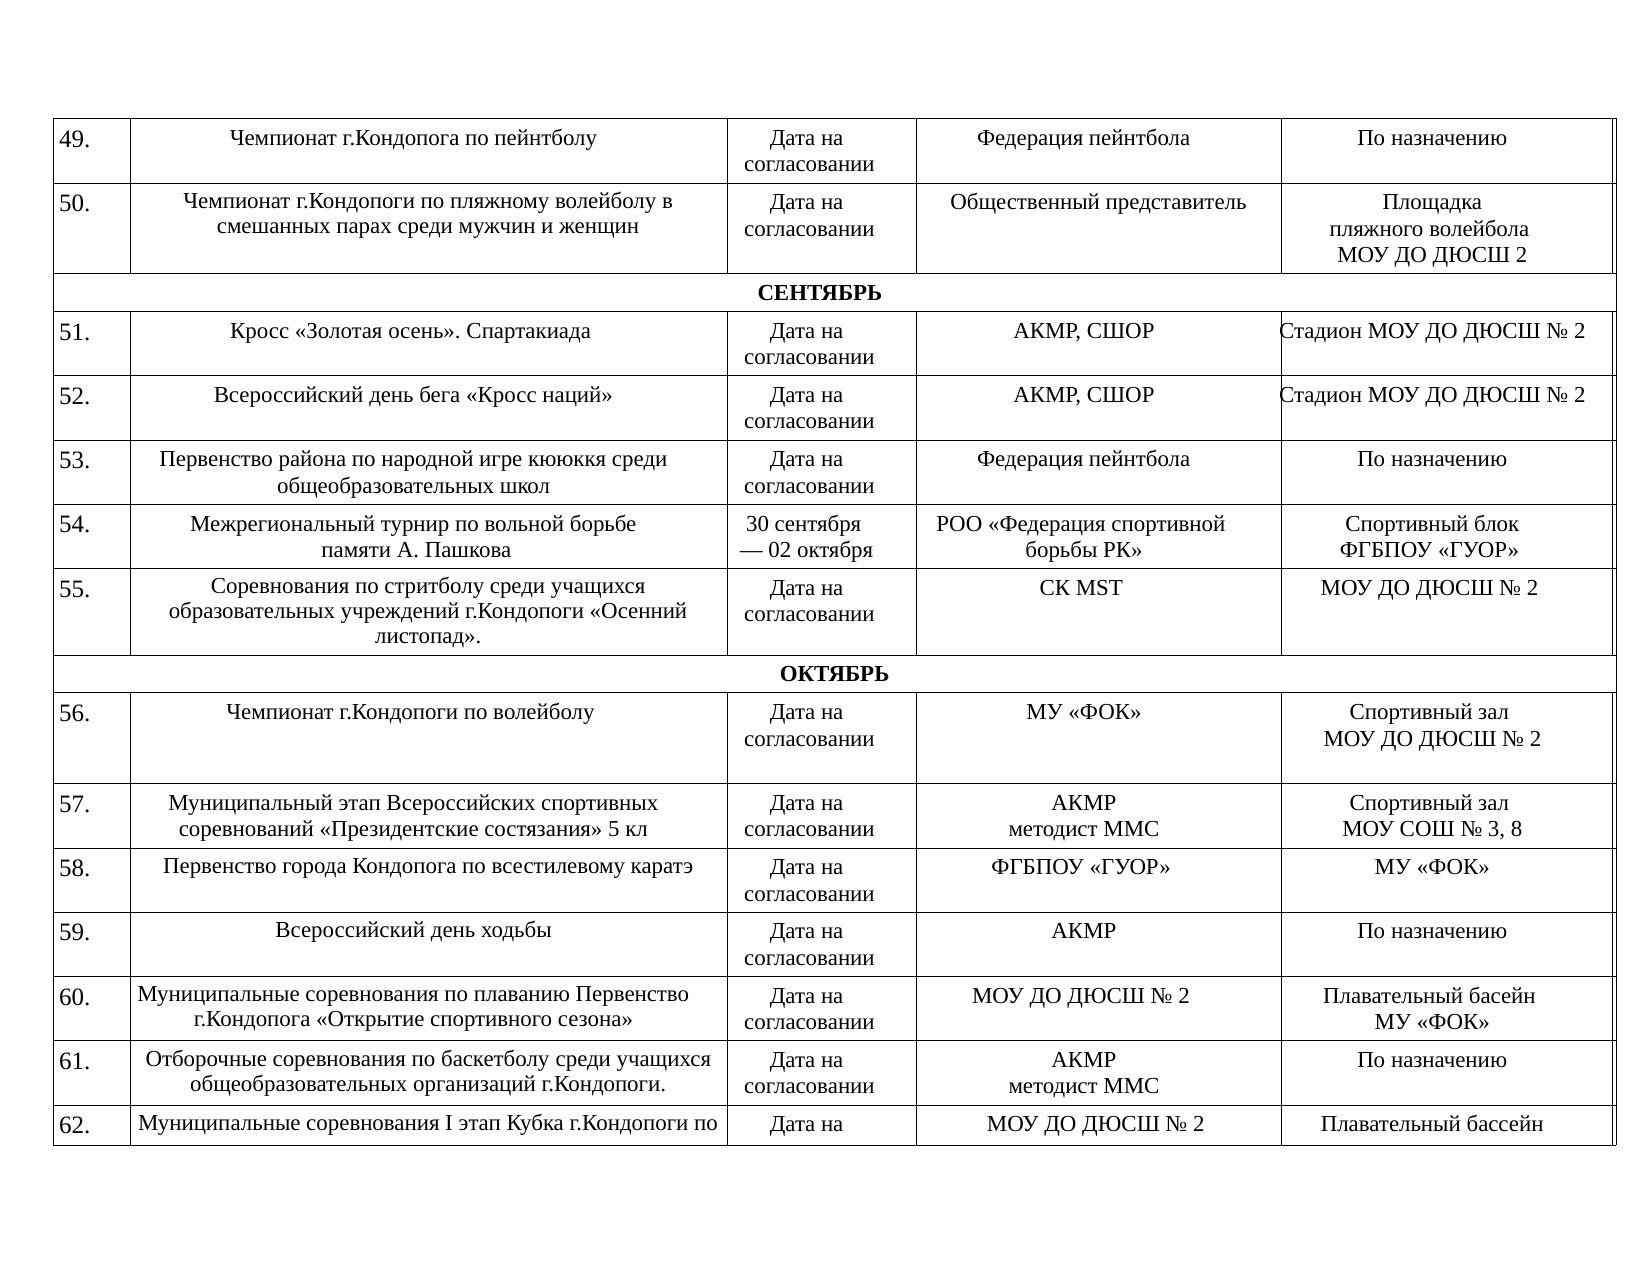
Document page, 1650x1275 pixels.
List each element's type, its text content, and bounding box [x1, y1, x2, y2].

table_cell Спортивный блок ФГБПОУ «ГУОР» [1282, 505, 1612, 568]
table_cell СК MST [917, 569, 1281, 654]
table_cell 59. [54, 913, 130, 976]
table_cell 55. [54, 569, 130, 654]
table_cell МОУ ДО ДЮСШ № 2 [917, 1106, 1281, 1145]
table_cell 51. [54, 312, 130, 375]
table_cell АКМР, СШОР [917, 312, 1281, 375]
table_cell ОКТЯБРЬ [54, 656, 1616, 692]
table_cell Всероссийский день бега «Кросс наций» [131, 376, 727, 439]
table_cell Дата на согласовании [728, 913, 916, 976]
table_cell 30 сентября — 02 октября [728, 505, 916, 568]
table_cell Чемпионат г.Кондопога по пейнтболу [131, 119, 727, 182]
table_cell 58. [54, 849, 130, 912]
table_cell 52. [54, 376, 130, 439]
table_cell РОО «Федерация спортивной борьбы РК» [917, 505, 1281, 568]
table_cell Дата на согласовании [728, 977, 916, 1040]
table_cell Дата на [728, 1106, 916, 1145]
table_cell Общественный представитель [917, 184, 1281, 273]
table_cell Муниципальные соревнования по плаванию Первенство г.Кондопога «Открытие спортивного сезона» [131, 977, 727, 1040]
table_cell 61. [54, 1041, 130, 1104]
table_cell Муниципальные соревнования I этап Кубка г.Кондопоги по [131, 1106, 727, 1145]
table_cell Дата на согласовании [728, 784, 916, 847]
table_cell Первенство района по народной игре кююккя среди общеобразовательных школ [131, 441, 727, 504]
table_cell АКМР, СШОР [917, 376, 1281, 439]
table_cell Дата на согласовании [728, 569, 916, 654]
table_cell Дата на согласовании [728, 184, 916, 273]
table_cell Плавательный басейн МУ «ФОК» [1282, 977, 1612, 1040]
table_cell Первенство города Кондопога по всестилевому каратэ [131, 849, 727, 912]
table_cell МУ «ФОК» [1282, 849, 1612, 912]
table_cell Спортивный зал МОУ СОШ № 3, 8 [1282, 784, 1612, 847]
table_cell По назначению [1282, 441, 1612, 504]
table_cell 57. [54, 784, 130, 847]
table_cell ФГБПОУ «ГУОР» [917, 849, 1281, 912]
table_cell 53. [54, 441, 130, 504]
table_cell Дата на согласовании [728, 312, 916, 375]
table_cell Плавательный бассейн [1282, 1106, 1612, 1145]
table_cell Муниципальный этап Всероссийских спортивных соревнований «Президентские состязания» 5 кл [131, 784, 727, 847]
table_cell По назначению [1282, 119, 1612, 182]
table_cell Федерация пейнтбола [917, 441, 1281, 504]
table_cell Отборочные соревнования по баскетболу среди учащихся общеобразовательных организаций г.Кондопоги. [131, 1041, 727, 1104]
table_cell МУ «ФОК» [917, 693, 1281, 783]
table_cell Дата на согласовании [728, 119, 916, 182]
table_cell Спортивный зал МОУ ДО ДЮСШ № 2 [1282, 693, 1612, 783]
table_cell Соревнования по стритболу среди учащихся образовательных учреждений г.Кондопоги «Осенний листопад». [131, 569, 727, 654]
table_cell Дата на согласовании [728, 1041, 916, 1104]
table_cell По назначению [1282, 1041, 1612, 1104]
table_cell 56. [54, 693, 130, 783]
table_cell 54. [54, 505, 130, 568]
table_cell 50. [54, 184, 130, 273]
table_cell 49. [54, 119, 130, 182]
table_cell МОУ ДО ДЮСШ № 2 [917, 977, 1281, 1040]
table_cell СЕНТЯБРЬ [54, 274, 1616, 311]
table_cell Дата на согласовании [728, 376, 916, 439]
table_cell Стадион МОУ ДО ДЮСШ № 2 [1282, 312, 1612, 375]
table_cell АКМР [917, 913, 1281, 976]
table_cell Дата на согласовании [728, 441, 916, 504]
table_cell По назначению [1282, 913, 1612, 976]
table_cell Дата на согласовании [728, 849, 916, 912]
table_cell Площадка пляжного волейбола МОУ ДО ДЮСШ 2 [1282, 184, 1612, 273]
table_cell 60. [54, 977, 130, 1040]
table_cell Кросс «Золотая осень». Спартакиада [131, 312, 727, 375]
table_cell Чемпионат г.Кондопоги по волейболу [131, 693, 727, 783]
table_cell Межрегиональный турнир по вольной борьбе памяти А. Пашкова [131, 505, 727, 568]
table_cell АКМР методист ММС [917, 1041, 1281, 1104]
table_cell 62. [54, 1106, 130, 1145]
table_cell Стадион МОУ ДО ДЮСШ № 2 [1282, 376, 1612, 439]
table_cell МОУ ДО ДЮСШ № 2 [1282, 569, 1612, 654]
table_cell Всероссийский день ходьбы [131, 913, 727, 976]
table_cell Дата на согласовании [728, 693, 916, 783]
table_cell Чемпионат г.Кондопоги по пляжному волейболу в смешанных парах среди мужчин и женщин [131, 184, 727, 273]
table_cell Федерация пейнтбола [917, 119, 1281, 182]
table_cell АКМР методист ММС [917, 784, 1281, 847]
